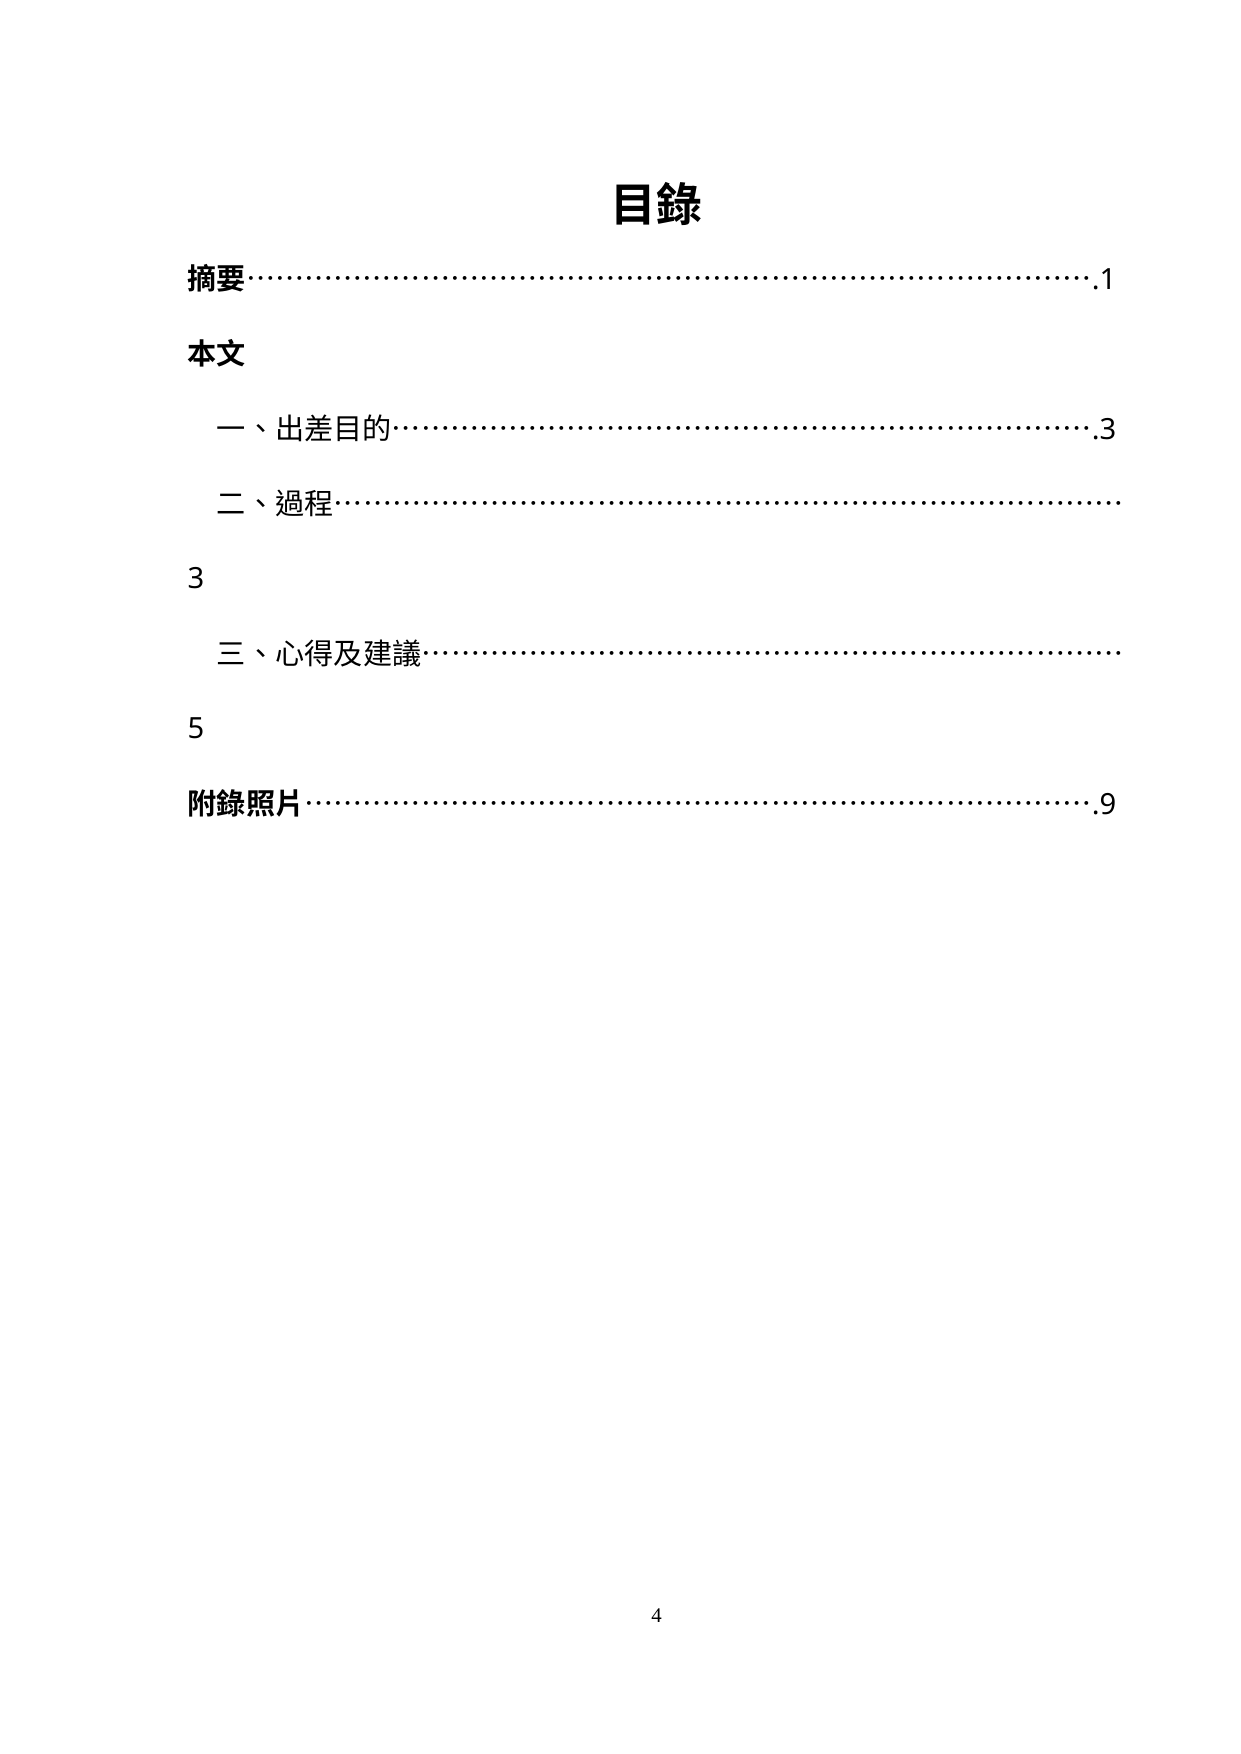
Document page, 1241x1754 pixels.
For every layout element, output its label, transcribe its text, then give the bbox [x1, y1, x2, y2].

text 目錄 [187, 164, 1125, 239]
text 二、過程………………………………………………………………………3 [187, 464, 1125, 614]
text 三、心得及建議………………………………………………………………5 [187, 614, 1125, 764]
text 摘要…………………………………………………………………………….1 [187, 239, 1125, 314]
text 本文 [187, 314, 1125, 389]
text 一、出差目的……………………………………………………………….3 [187, 389, 1125, 464]
text 附錄照片……………………………………………………………………….9 [187, 764, 1125, 839]
